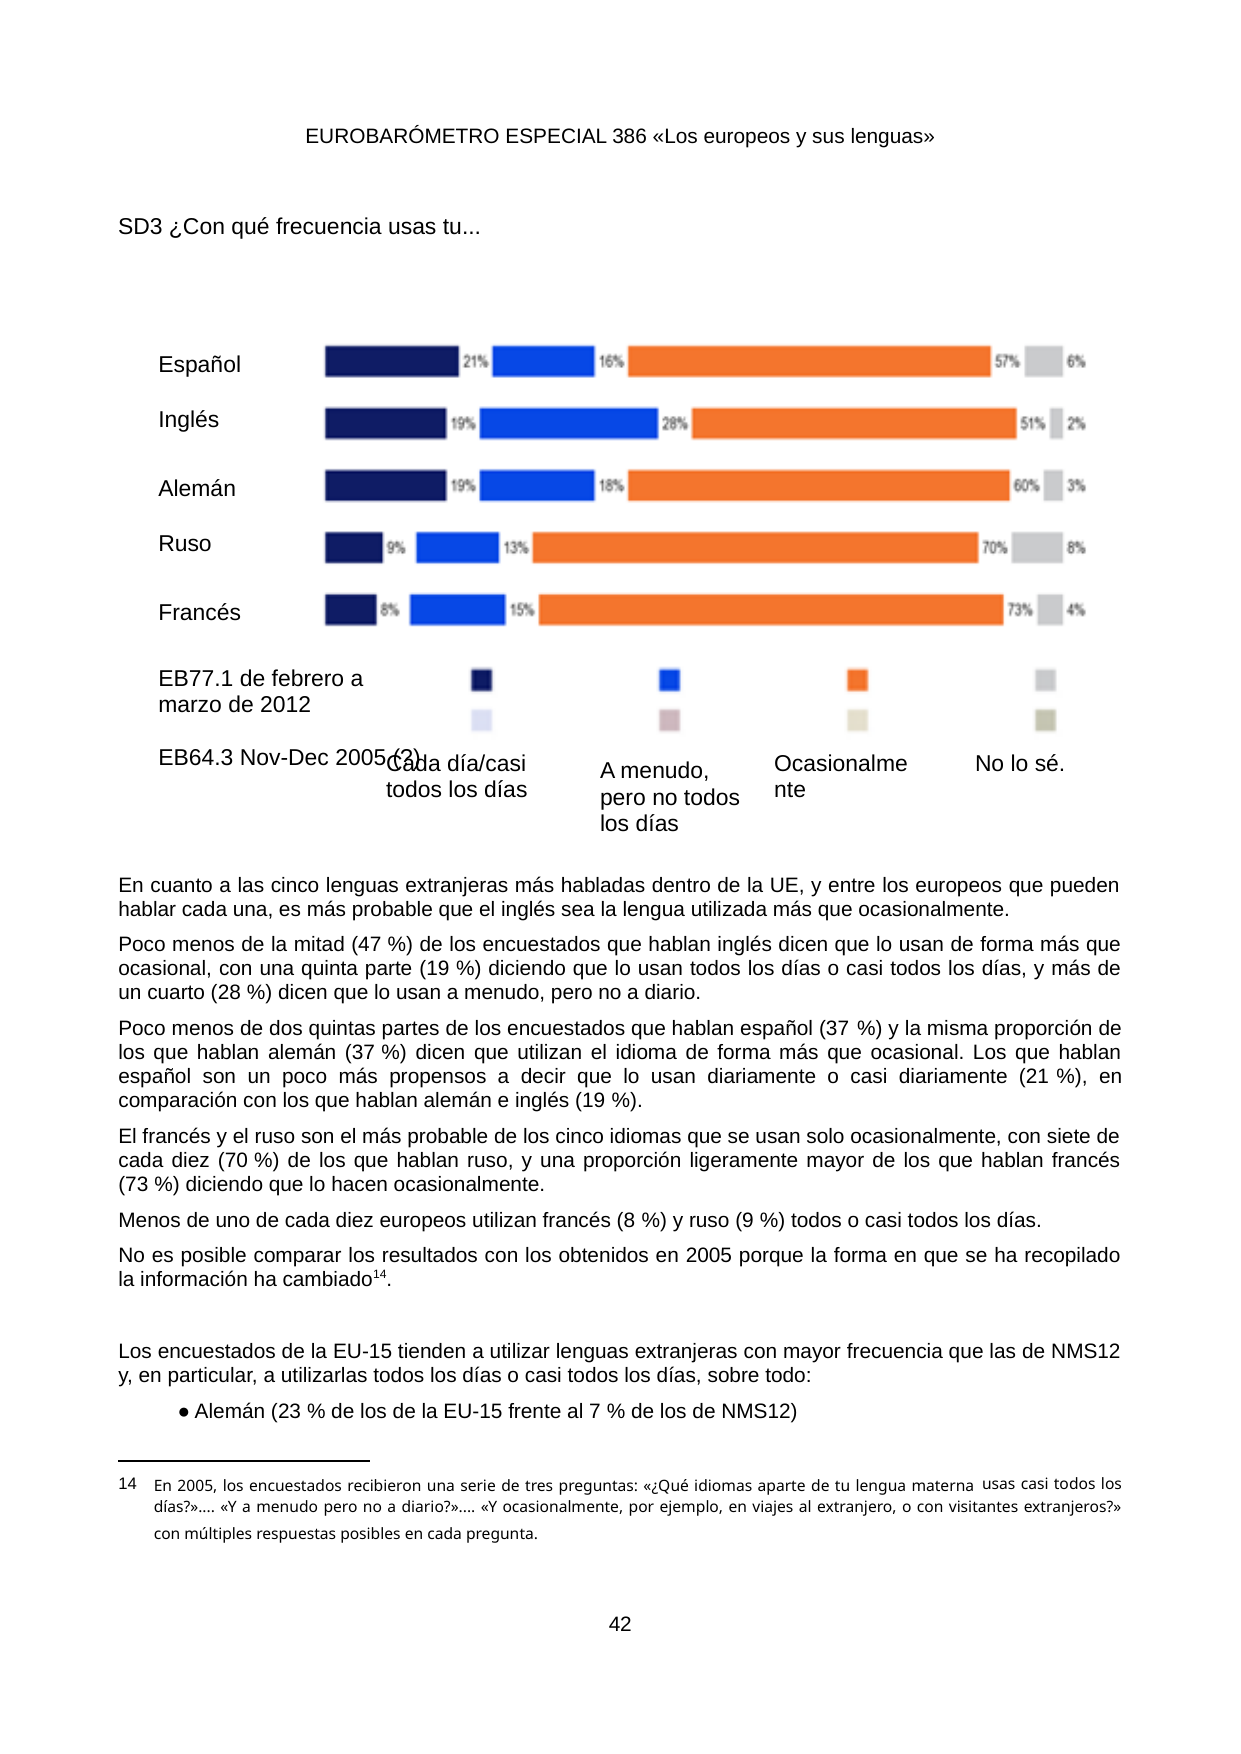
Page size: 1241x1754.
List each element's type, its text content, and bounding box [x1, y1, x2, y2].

text El francés y el ruso son el más probable de los cinco idiomas que se usan solo ocasionalmente, con siete de cada diez (70 %) de los que hablan ruso, y una proporción ligeramente mayor de los que hablan francés (73 %) diciendo que lo hacen ocasionalmente. [118, 1124, 1122, 1196]
text Menos de uno de cada diez europeos utilizan francés (8 %) y ruso (9 %) todos o casi todos los días. [118, 1207, 1122, 1231]
picture [449, 655, 1093, 750]
text En 2005, los encuestados recibieron una serie de tres preguntas: «¿Qué idiomas aparte de tu lengua materna usas casi todos los días?».... «Y a menudo pero no a diario?».... «Y ocasionalmente, por ejemplo, en viajes al extranjero, o con visitantes extranjeros?» con múltiples respuestas posibles en cada pregunta. [118, 1473, 1122, 1545]
text Poco menos de dos quintas partes de los encuestados que hablan español (37 %) y la misma proporción de los que hablan alemán (37 %) dicen que utilizan el idioma de forma más que ocasional. Los que hablan español son un poco más propensos a decir que lo usan diariamente o casi diariamente (21 %), en comparación con los que hablan alemán e inglés (19 %). [118, 1016, 1122, 1112]
text No es posible comparar los resultados con los obtenidos en 2005 porque la forma en que se ha recopilado la información ha cambiado. [118, 1243, 1122, 1291]
text Poco menos de la mitad (47 %) de los encuestados que hablan inglés dicen que lo usan de forma más que ocasional, con una quinta parte (19 %) diciendo que lo usan todos los días o casi todos los días, y más de un cuarto (28 %) dicen que lo usan a menudo, pero no a diario. [118, 932, 1122, 1004]
text ● Alemán (23 % de los de la EU-15 frente al 7 % de los de NMS12) [177, 1399, 1122, 1423]
picture [320, 323, 1107, 640]
text En cuanto a las cinco lenguas extranjeras más habladas dentro de la UE, y entre los europeos que pueden hablar cada una, es más probable que el inglés sea la lengua utilizada más que ocasionalmente. [118, 872, 1122, 920]
text Los encuestados de la EU-15 tienden a utilizar lenguas extranjeras con mayor frecuencia que las de NMS12 y, en particular, a utilizarlas todos los días o casi todos los días, sobre todo: [118, 1339, 1122, 1387]
